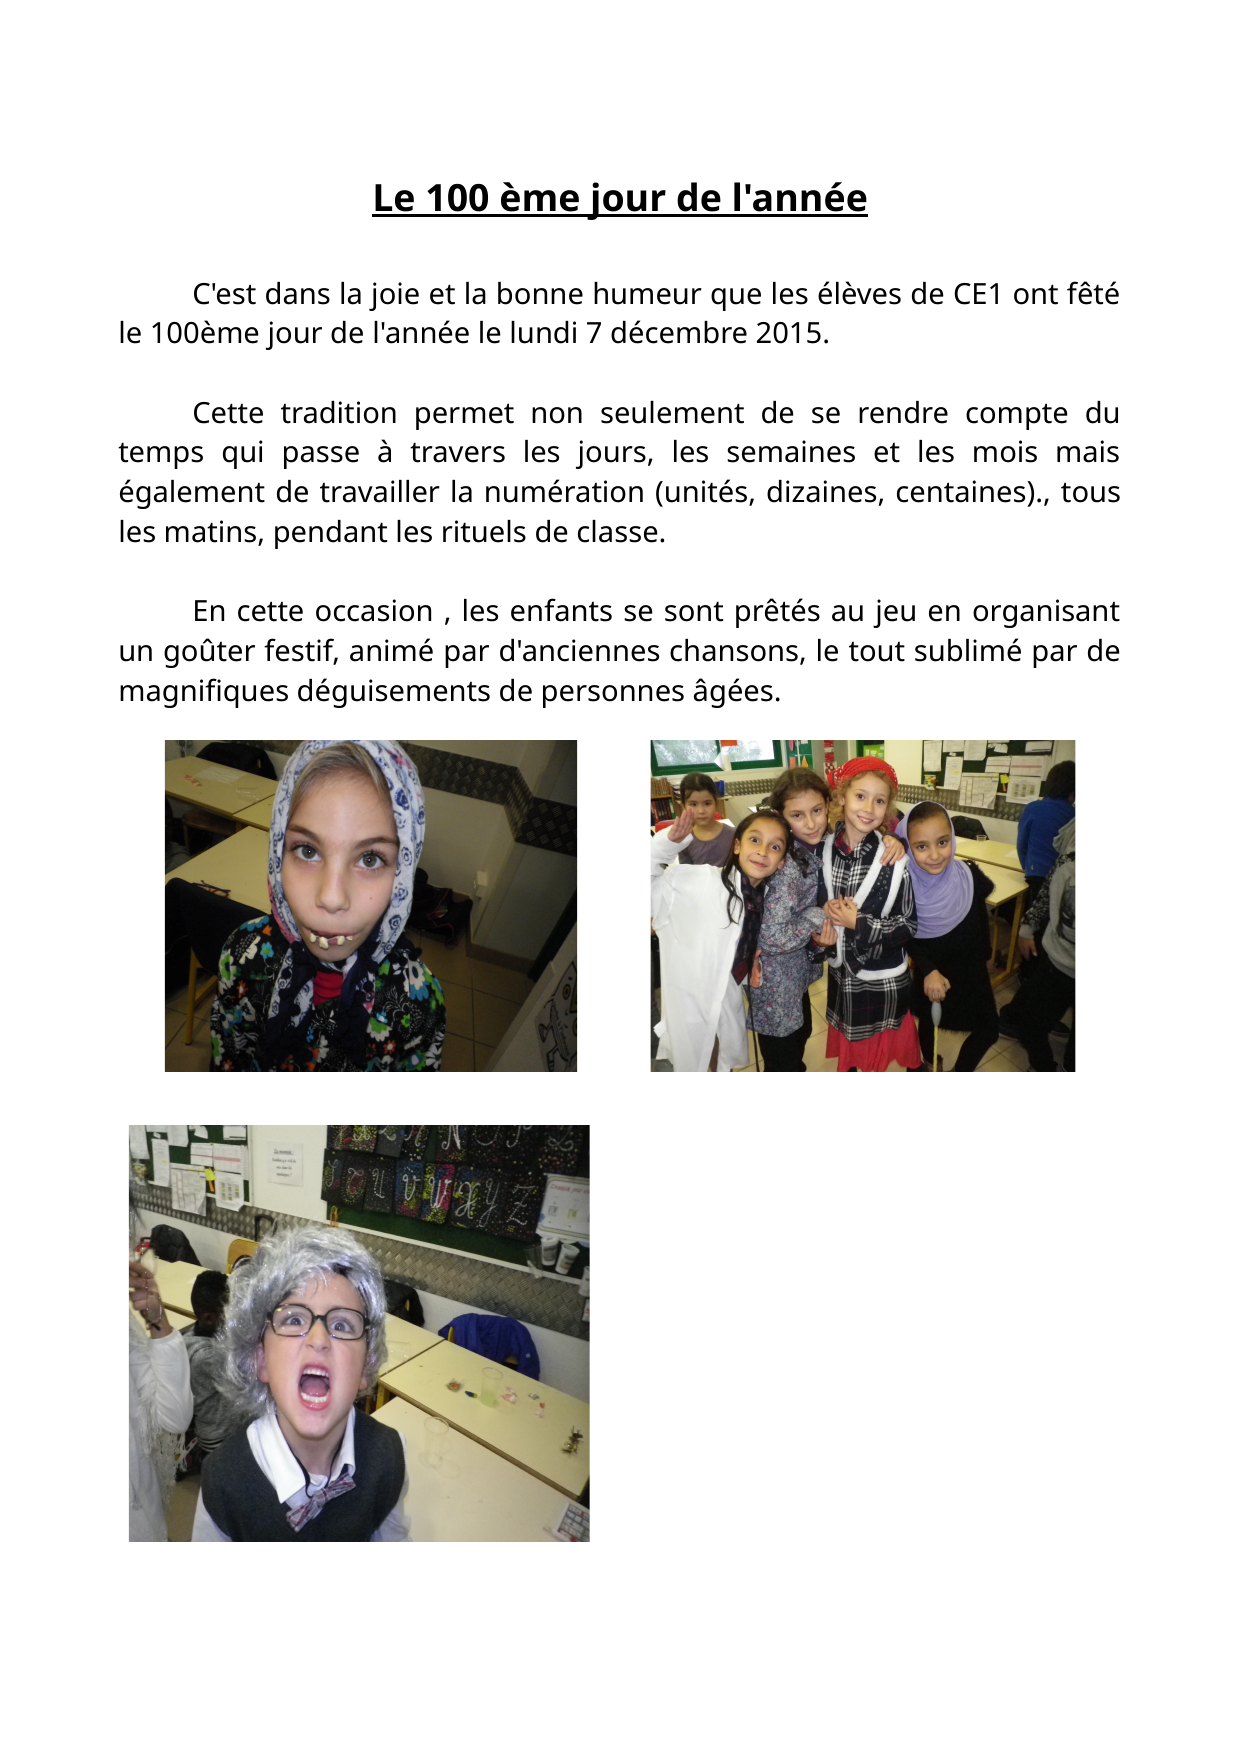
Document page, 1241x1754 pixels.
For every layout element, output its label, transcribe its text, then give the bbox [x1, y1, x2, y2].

text En cette occasion , les enfants se sont prêtés au jeu en organisant un goûter festif, animé par d'anciennes chansons, le tout sublimé par de magnifiques déguisements de personnes âgées. [118, 590, 1122, 709]
text C'est dans la joie et la bonne humeur que les élèves de CE1 ont fêté le 100ème jour de l'année le lundi 7 décembre 2015. [118, 273, 1122, 352]
text Cette tradition permet non seulement de se rendre compte du temps qui passe à travers les jours, les semaines et les mois mais également de travailler la numération (unités, dizaines, centaines)., tous les matins, pendant les rituels de classe. [118, 392, 1122, 551]
text Le 100 ème jour de l'année [118, 171, 1122, 222]
